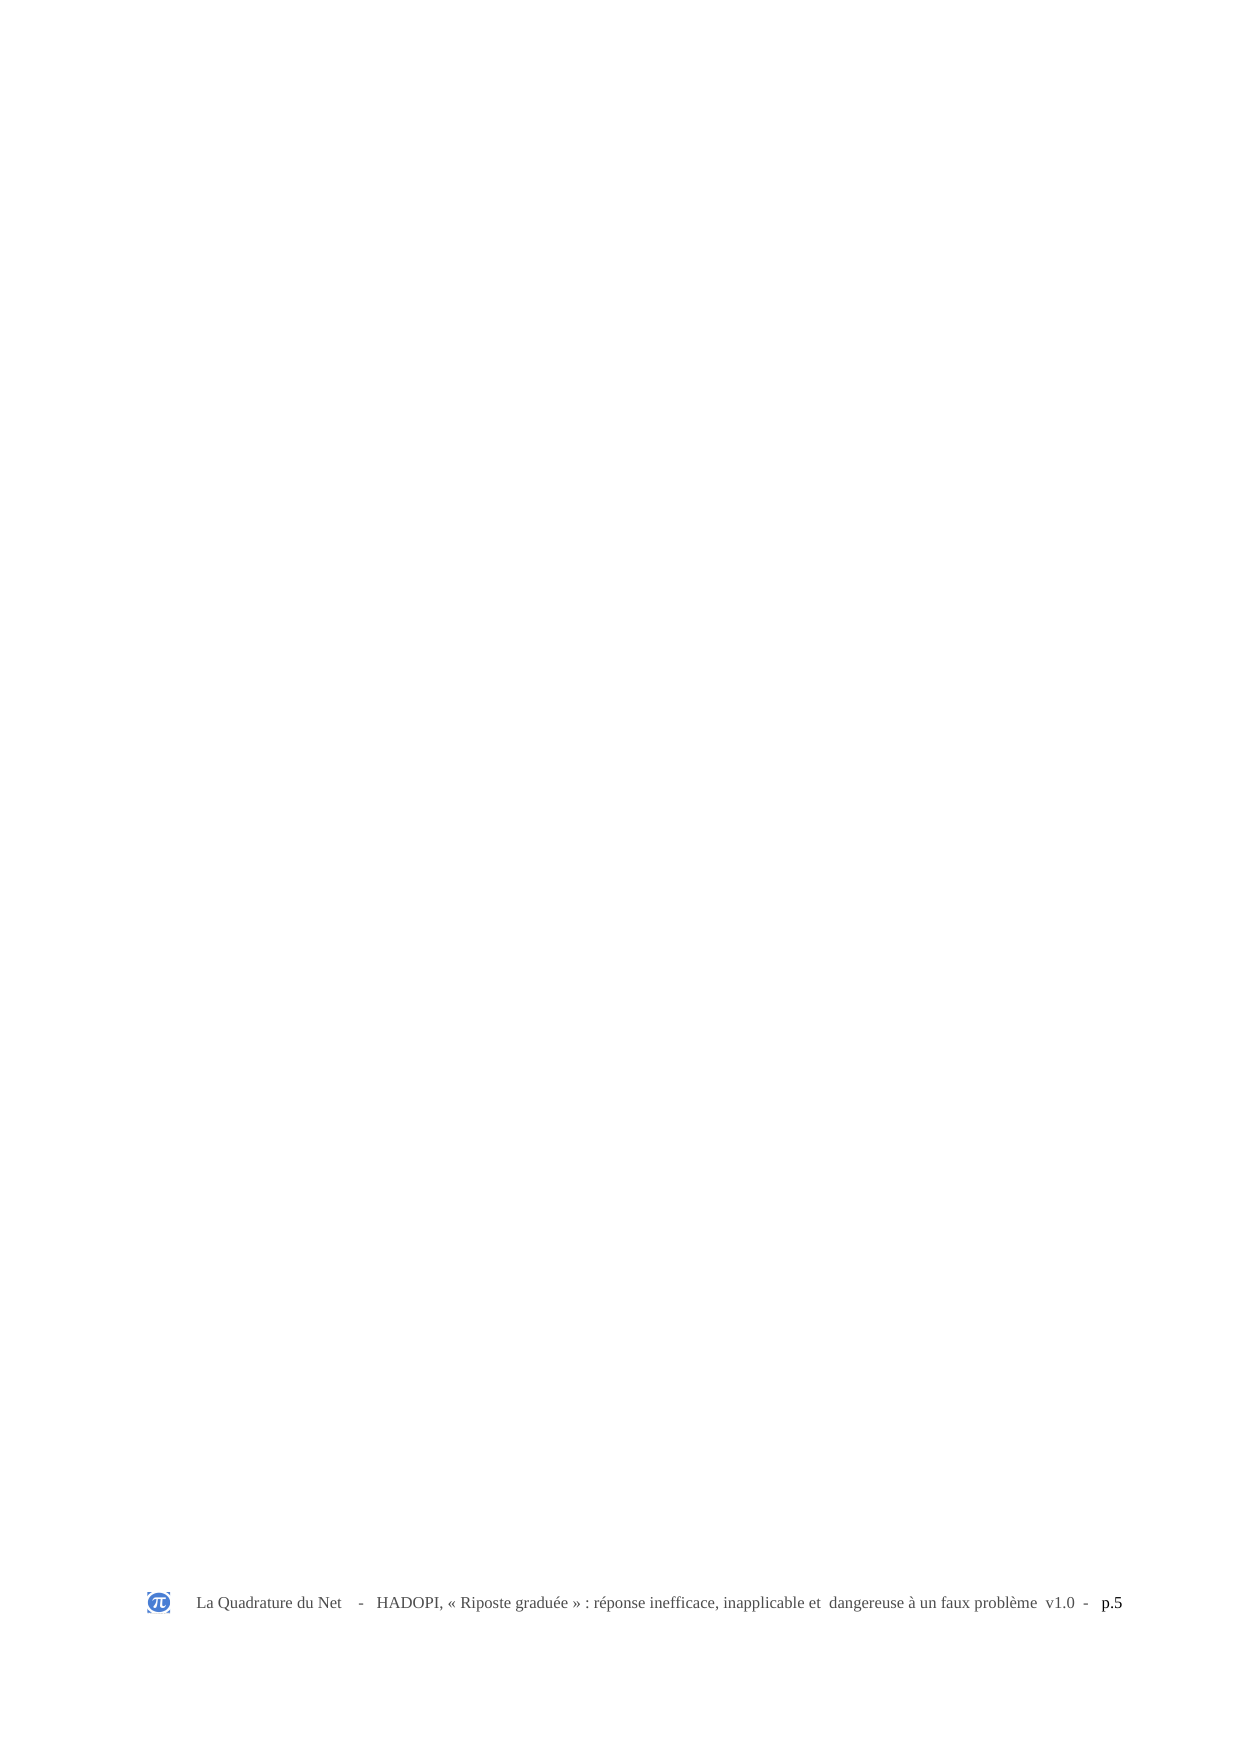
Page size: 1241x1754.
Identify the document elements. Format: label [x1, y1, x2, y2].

picture [147, 1592, 171, 1614]
